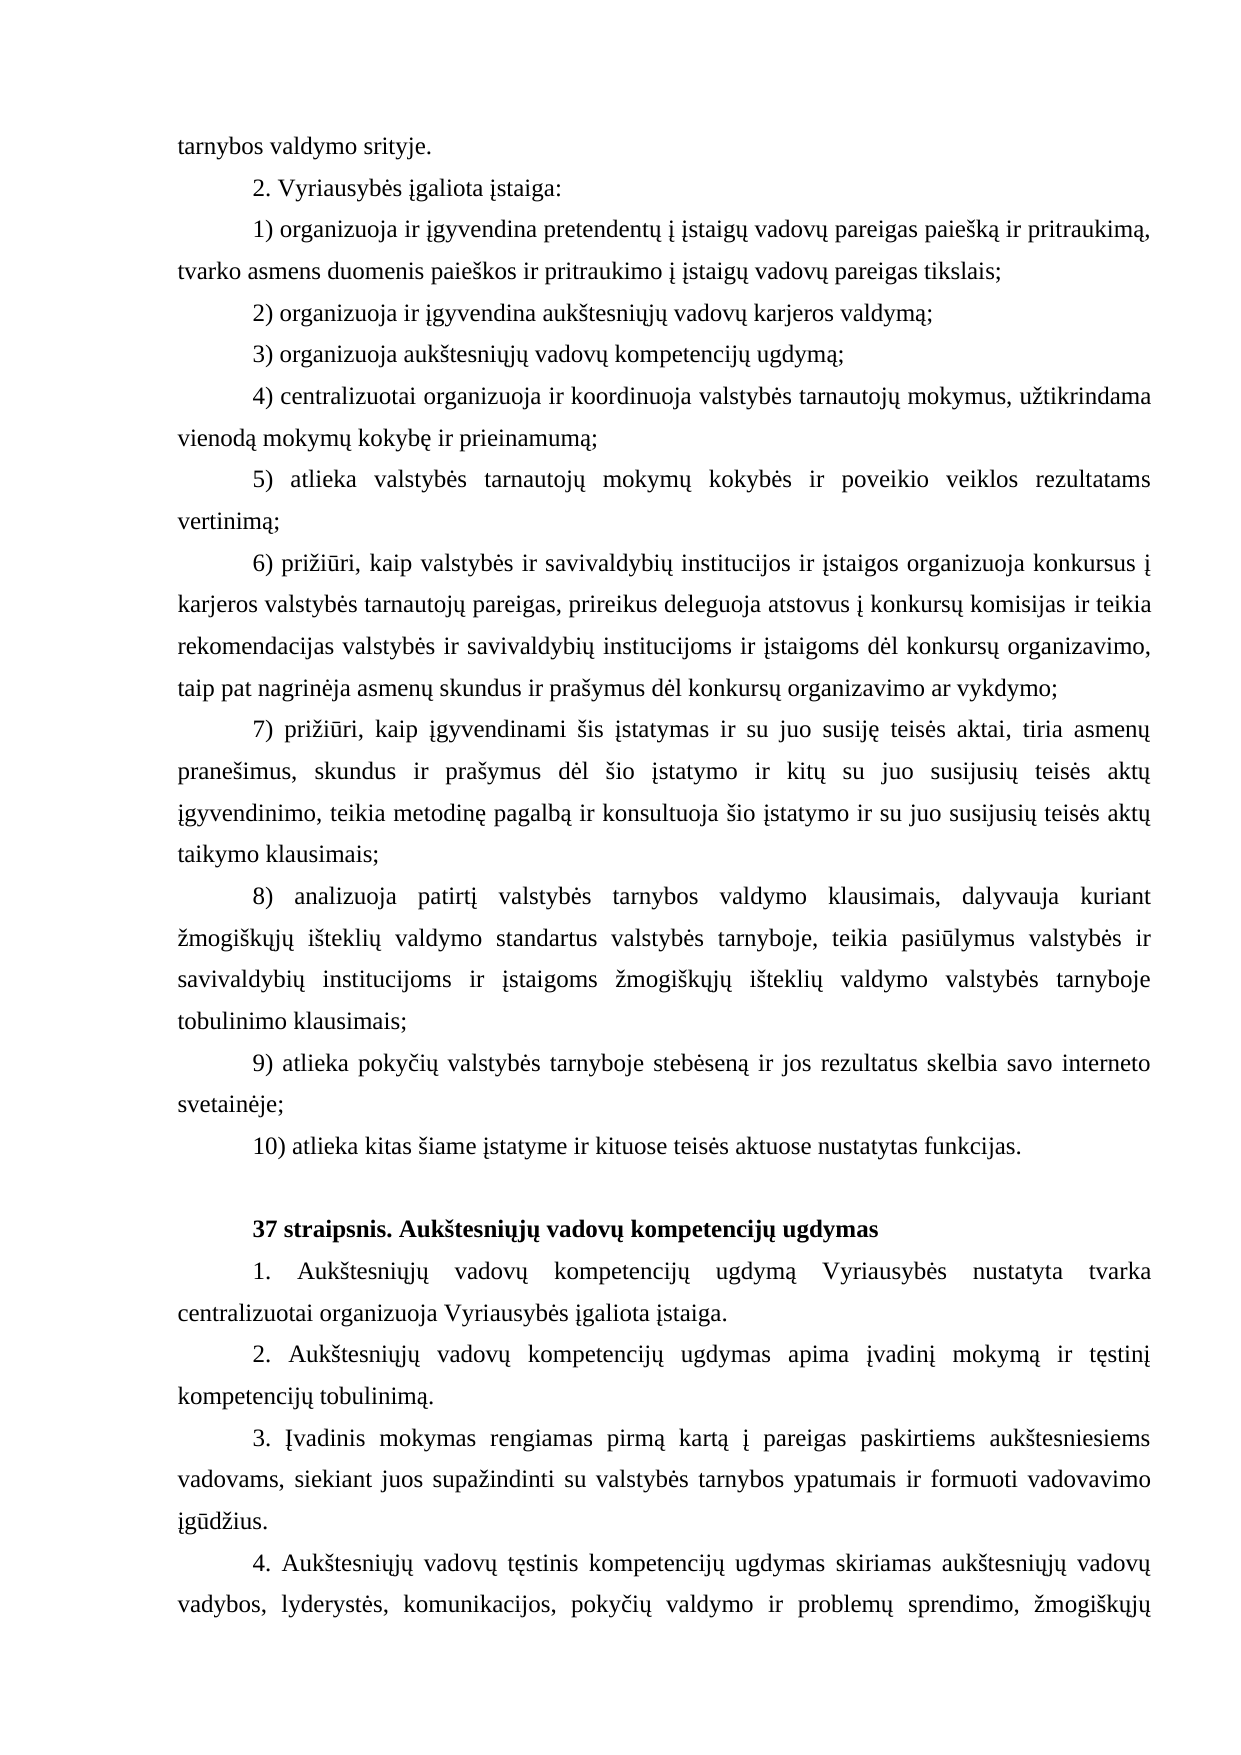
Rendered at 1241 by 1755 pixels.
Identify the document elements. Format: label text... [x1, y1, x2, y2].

text 8) analizuoja patirtį valstybės tarnybos valdymo klausimais, dalyvauja kuriant žmogiškųjų išteklių valdymo standartus valstybės tarnyboje, teikia pasiūlymus valstybės ir savivaldybių institucijoms ir įstaigoms žmogiškųjų išteklių valdymo valstybės tarnyboje tobulinimo klausimais; [177, 868, 1152, 1035]
text 1) organizuoja ir įgyvendina pretendentų į įstaigų vadovų pareigas paiešką ir pritraukimą, tvarko asmens duomenis paieškos ir pritraukimo į įstaigų vadovų pareigas tikslais; [177, 201, 1152, 285]
text 2) organizuoja ir įgyvendina aukštesniųjų vadovų karjeros valdymą; [177, 285, 1152, 326]
text 6) prižiūri, kaip valstybės ir savivaldybių institucijos ir įstaigos organizuoja konkursus į karjeros valstybės tarnautojų pareigas, prireikus deleguoja atstovus į konkursų komisijas ir teikia rekomendacijas valstybės ir savivaldybių institucijoms ir įstaigoms dėl konkursų organizavimo, taip pat nagrinėja asmenų skundus ir prašymus dėl konkursų organizavimo ar vykdymo; [177, 535, 1152, 701]
text 37 straipsnis. Aukštesniųjų vadovų kompetencijų ugdymas [177, 1201, 1152, 1243]
text 9) atlieka pokyčių valstybės tarnyboje stebėseną ir jos rezultatus skelbia savo interneto svetainėje; [177, 1035, 1152, 1118]
text 5) atlieka valstybės tarnautojų mokymų kokybės ir poveikio veiklos rezultatams vertinimą; [177, 451, 1152, 535]
text tarnybos valdymo srityje. [177, 118, 1152, 160]
text 4. Aukštesniųjų vadovų tęstinis kompetencijų ugdymas skiriamas aukštesniųjų vadovų vadybos, lyderystės, komunikacijos, pokyčių valdymo ir problemų sprendimo, žmogiškųjų [177, 1535, 1152, 1618]
text 7) prižiūri, kaip įgyvendinami šis įstatymas ir su juo susiję teisės aktai, tiria asmenų pranešimus, skundus ir prašymus dėl šio įstatymo ir kitų su juo susijusių teisės aktų įgyvendinimo, teikia metodinę pagalbą ir konsultuoja šio įstatymo ir su juo susijusių teisės aktų taikymo klausimais; [177, 701, 1152, 868]
text 3. Įvadinis mokymas rengiamas pirmą kartą į pareigas paskirtiems aukštesniesiems vadovams, siekiant juos supažindinti su valstybės tarnybos ypatumais ir formuoti vadovavimo įgūdžius. [177, 1410, 1152, 1535]
text 4) centralizuotai organizuoja ir koordinuoja valstybės tarnautojų mokymus, užtikrindama vienodą mokymų kokybę ir prieinamumą; [177, 368, 1152, 451]
text 1. Aukštesniųjų vadovų kompetencijų ugdymą Vyriausybės nustatyta tvarka centralizuotai organizuoja Vyriausybės įgaliota įstaiga. [177, 1243, 1152, 1326]
text 2. Vyriausybės įgaliota įstaiga: [177, 160, 1152, 201]
text 3) organizuoja aukštesniųjų vadovų kompetencijų ugdymą; [177, 326, 1152, 368]
text 10) atlieka kitas šiame įstatyme ir kituose teisės aktuose nustatytas funkcijas. [177, 1118, 1152, 1160]
text 2. Aukštesniųjų vadovų kompetencijų ugdymas apima įvadinį mokymą ir tęstinį kompetencijų tobulinimą. [177, 1326, 1152, 1410]
